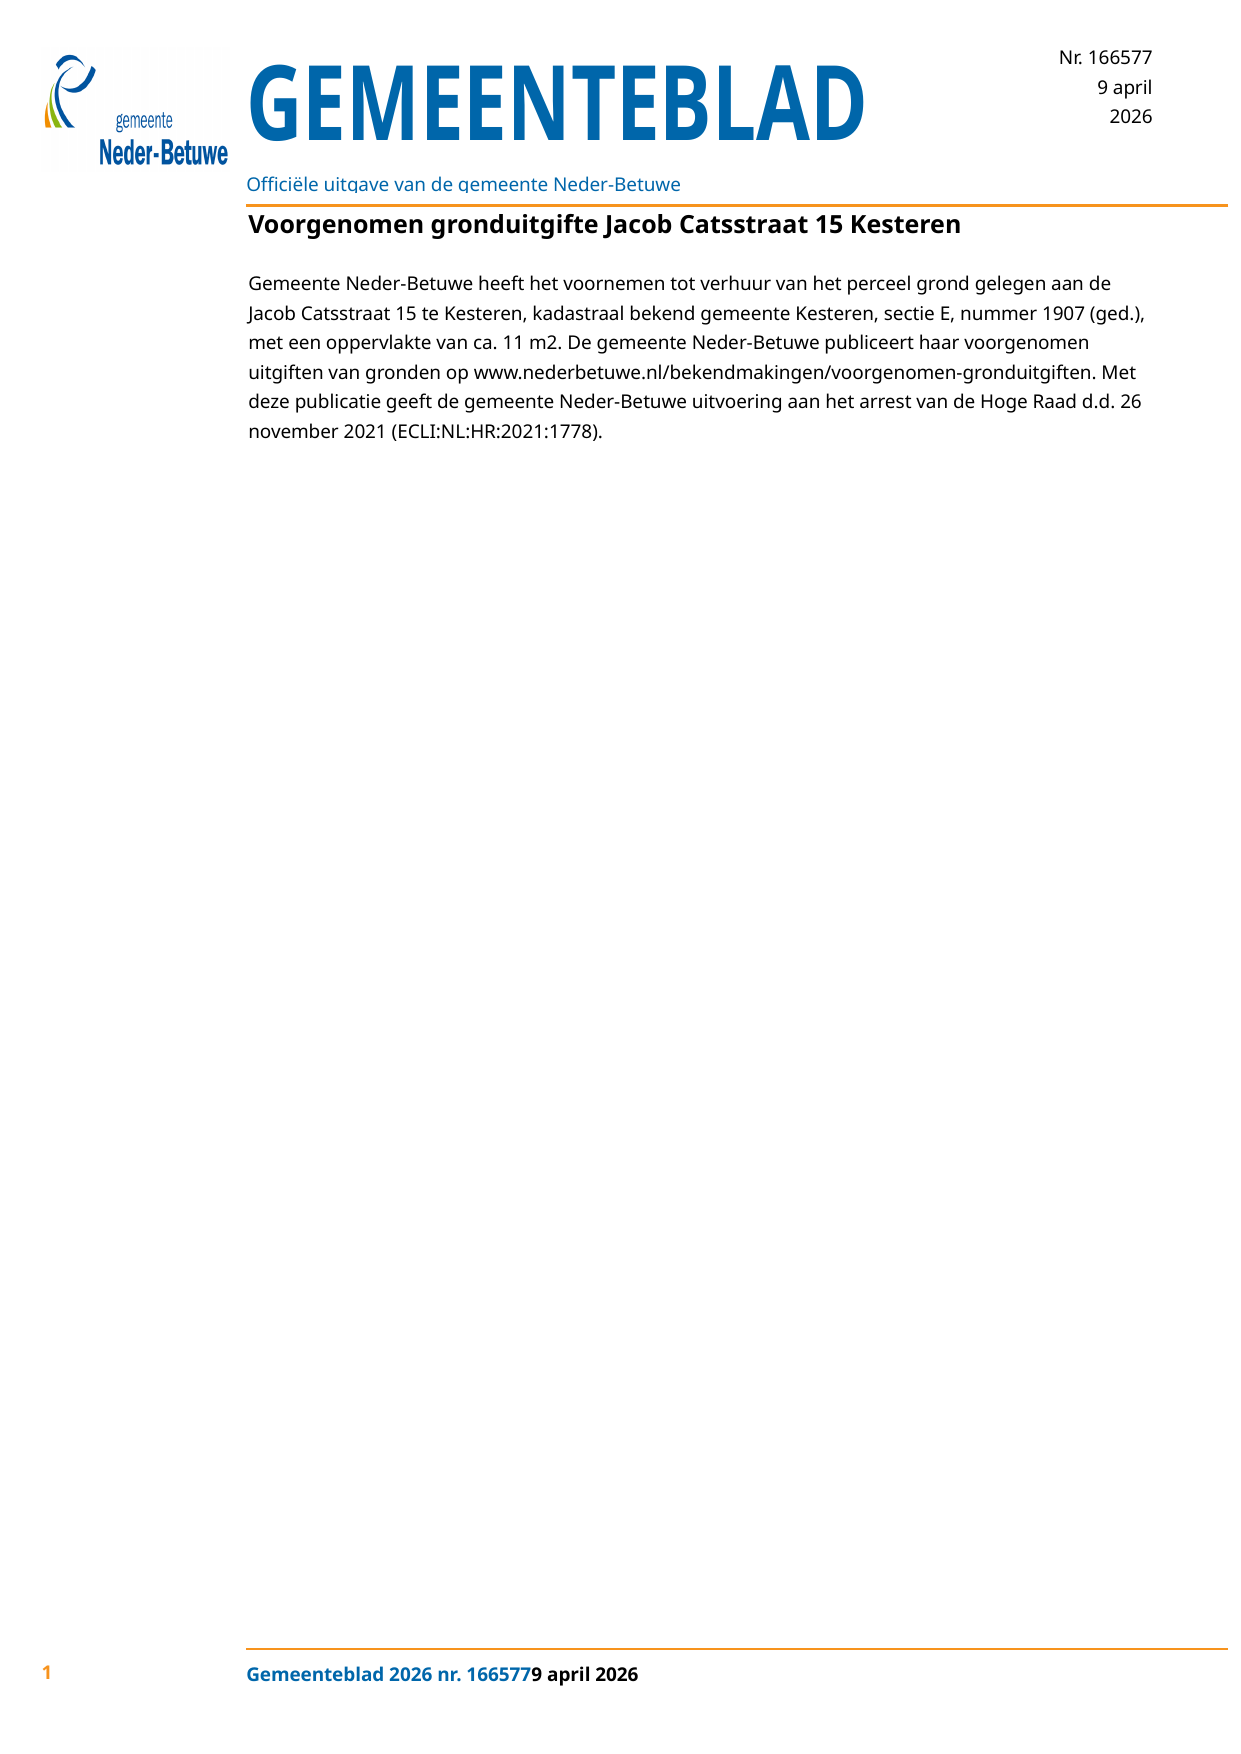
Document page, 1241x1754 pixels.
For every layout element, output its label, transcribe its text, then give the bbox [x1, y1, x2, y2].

text Voorgenomen gronduitgifte Jacob Catsstraat 15 Kesteren [248, 207, 1152, 241]
picture [41, 47, 231, 172]
text Gemeente Neder-Betuwe heeft het voornemen tot verhuur van het perceel grond gelegen aan de Jacob Catsstraat 15 te Kesteren, kadastraal bekend gemeente Kesteren, sectie E, nummer 1907 (ged.), met een oppervlakte van ca. 11 m2. De gemeente Neder-Betuwe publiceert haar voorgenomen uitgiften van gronden op www.nederbetuwe.nl/bekendmakingen/voorgenomen-gronduitgiften. Met deze publicatie geeft de gemeente Neder-Betuwe uitvoering aan het arrest van de Hoge Raad d.d. 26 november 2021 (ECLI:NL:HR:2021:1778). [248, 270, 1152, 444]
